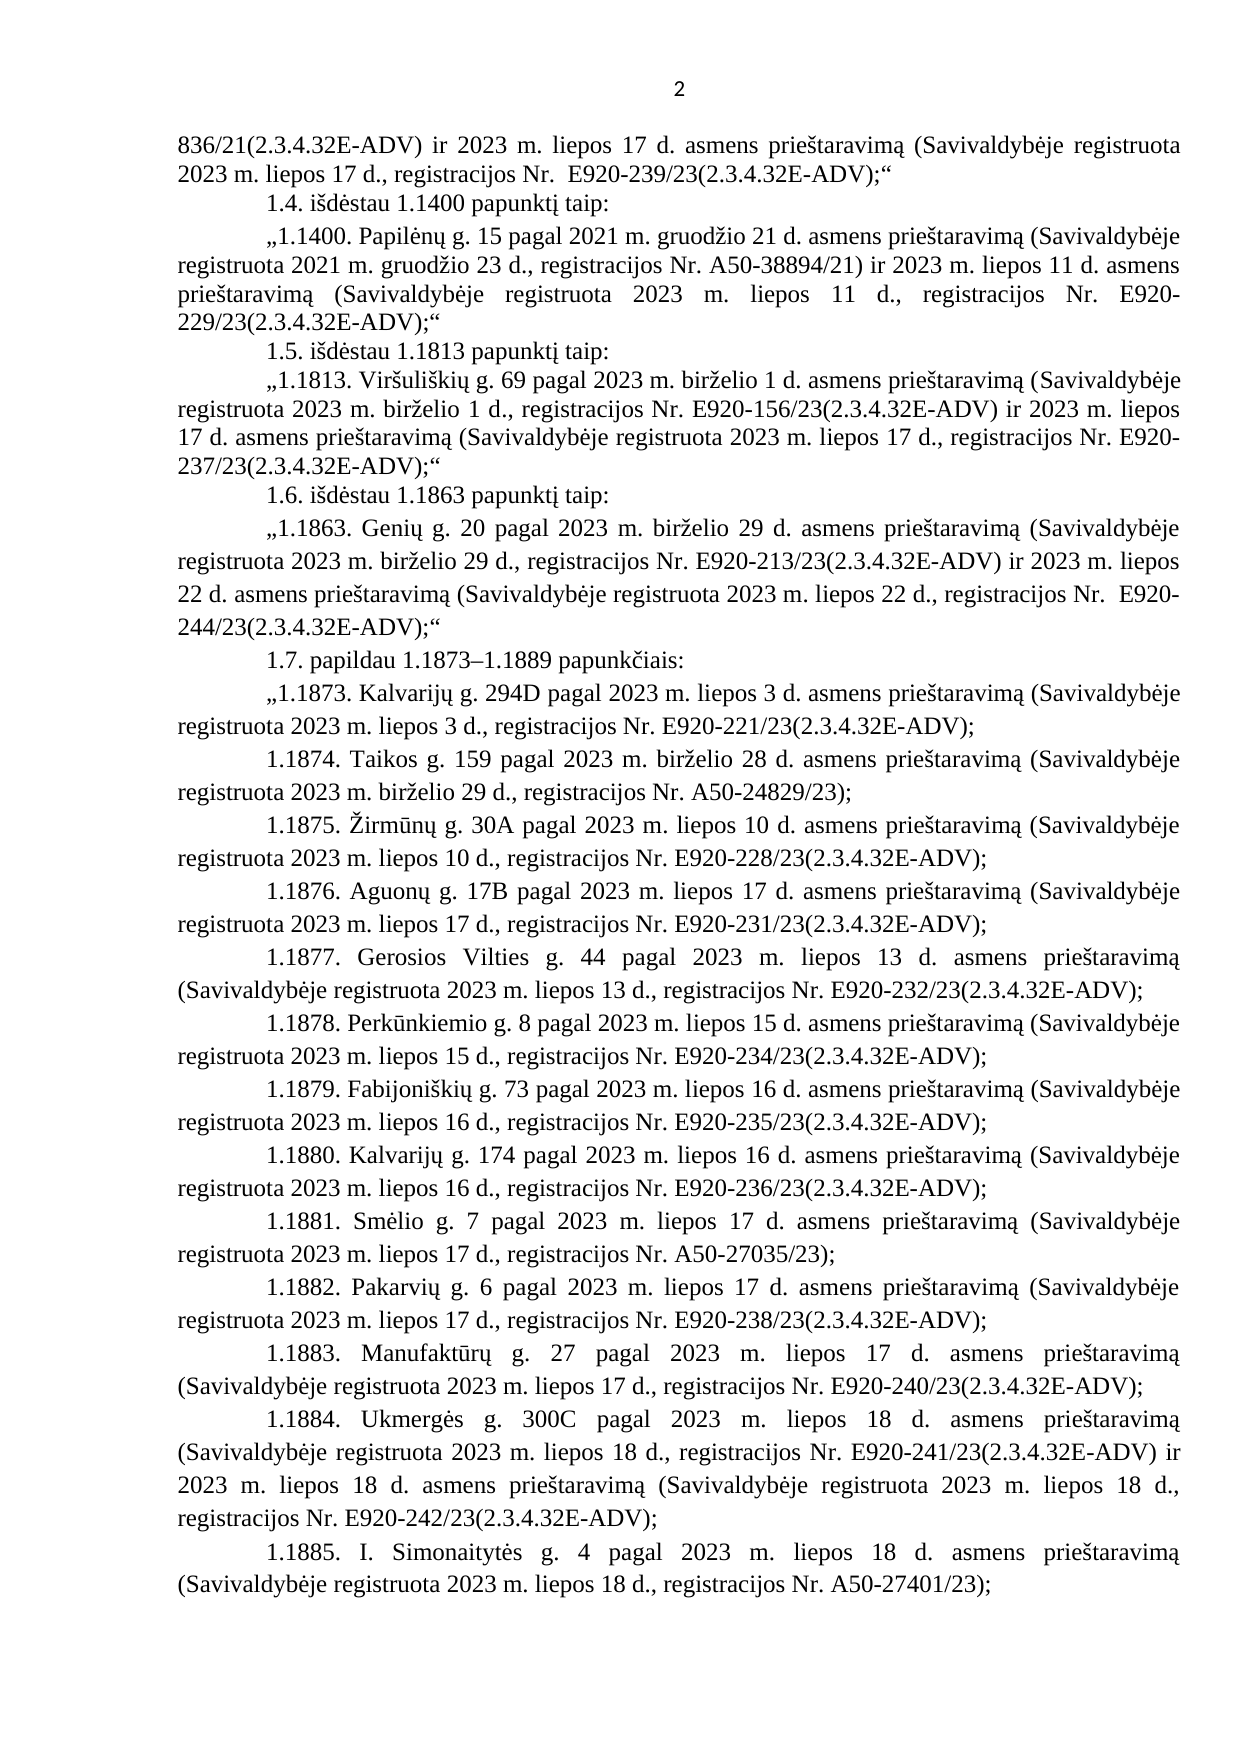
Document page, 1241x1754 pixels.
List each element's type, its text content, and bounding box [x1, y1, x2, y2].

text 1.1883. Manufaktūrų g. 27 pagal 2023 m. liepos 17 d. asmens prieštaravimą (Savivaldybėje registruota 2023 m. liepos 17 d., registracijos Nr. E920-240/23(2.3.4.32E-ADV); [177, 1338, 1181, 1400]
text 1.6. išdėstau 1.1863 papunktį taip: [252, 480, 1181, 509]
text 1.1876. Aguonų g. 17B pagal 2023 m. liepos 17 d. asmens prieštaravimą (Savivaldybėje registruota 2023 m. liepos 17 d., registracijos Nr. E920-231/23(2.3.4.32E-ADV); [177, 876, 1181, 938]
text 1.1880. Kalvarijų g. 174 pagal 2023 m. liepos 16 d. asmens prieštaravimą (Savivaldybėje registruota 2023 m. liepos 16 d., registracijos Nr. E920-236/23(2.3.4.32E-ADV); [177, 1140, 1181, 1202]
text „1.1863. Genių g. 20 pagal 2023 m. birželio 29 d. asmens prieštaravimą (Savivaldybėje registruota 2023 m. birželio 29 d., registracijos Nr. E920-213/23(2.3.4.32E-ADV) ir 2023 m. liepos 22 d. asmens prieštaravimą (Savivaldybėje registruota 2023 m. liepos 22 d., registracijos Nr. E920-244/23(2.3.4.32E-ADV);“ [177, 513, 1181, 641]
text 1.1874. Taikos g. 159 pagal 2023 m. birželio 28 d. asmens prieštaravimą (Savivaldybėje registruota 2023 m. birželio 29 d., registracijos Nr. A50-24829/23); [177, 744, 1181, 806]
text 1.1881. Smėlio g. 7 pagal 2023 m. liepos 17 d. asmens prieštaravimą (Savivaldybėje registruota 2023 m. liepos 17 d., registracijos Nr. A50-27035/23); [177, 1206, 1181, 1268]
text 1.1877. Gerosios Vilties g. 44 pagal 2023 m. liepos 13 d. asmens prieštaravimą (Savivaldybėje registruota 2023 m. liepos 13 d., registracijos Nr. E920-232/23(2.3.4.32E-ADV); [177, 942, 1181, 1004]
text 1.1878. Perkūnkiemio g. 8 pagal 2023 m. liepos 15 d. asmens prieštaravimą (Savivaldybėje registruota 2023 m. liepos 15 d., registracijos Nr. E920-234/23(2.3.4.32E-ADV); [177, 1008, 1181, 1070]
text 1.1879. Fabijoniškių g. 73 pagal 2023 m. liepos 16 d. asmens prieštaravimą (Savivaldybėje registruota 2023 m. liepos 16 d., registracijos Nr. E920-235/23(2.3.4.32E-ADV); [177, 1074, 1181, 1136]
text 836/21(2.3.4.32E-ADV) ir 2023 m. liepos 17 d. asmens prieštaravimą (Savivaldybėje registruota 2023 m. liepos 17 d., registracijos Nr. E920-239/23(2.3.4.32E-ADV);“ [177, 131, 1181, 188]
text 1.1882. Pakarvių g. 6 pagal 2023 m. liepos 17 d. asmens prieštaravimą (Savivaldybėje registruota 2023 m. liepos 17 d., registracijos Nr. E920-238/23(2.3.4.32E-ADV); [177, 1272, 1181, 1334]
text 1.7. papildau 1.1873–1.1889 papunkčiais: [177, 645, 1181, 674]
text 1.4. išdėstau 1.1400 papunktį taip: [252, 188, 1181, 217]
text 1.5. išdėstau 1.1813 papunktį taip: [177, 336, 1181, 365]
text „1.1400. Papilėnų g. 15 pagal 2021 m. gruodžio 21 d. asmens prieštaravimą (Savivaldybėje registruota 2021 m. gruodžio 23 d., registracijos Nr. A50-38894/21) ir 2023 m. liepos 11 d. asmens prieštaravimą (Savivaldybėje registruota 2023 m. liepos 11 d., registracijos Nr. E920-229/23(2.3.4.32E-ADV);“ [177, 221, 1181, 336]
text 1.1875. Žirmūnų g. 30A pagal 2023 m. liepos 10 d. asmens prieštaravimą (Savivaldybėje registruota 2023 m. liepos 10 d., registracijos Nr. E920-228/23(2.3.4.32E-ADV); [177, 810, 1181, 872]
text „1.1873. Kalvarijų g. 294D pagal 2023 m. liepos 3 d. asmens prieštaravimą (Savivaldybėje registruota 2023 m. liepos 3 d., registracijos Nr. E920-221/23(2.3.4.32E-ADV); [177, 678, 1181, 740]
text 1.1885. I. Simonaitytės g. 4 pagal 2023 m. liepos 18 d. asmens prieštaravimą (Savivaldybėje registruota 2023 m. liepos 18 d., registracijos Nr. A50-27401/23); [177, 1537, 1181, 1598]
text „1.1813. Viršuliškių g. 69 pagal 2023 m. birželio 1 d. asmens prieštaravimą (Savivaldybėje registruota 2023 m. birželio 1 d., registracijos Nr. E920-156/23(2.3.4.32E-ADV) ir 2023 m. liepos 17 d. asmens prieštaravimą (Savivaldybėje registruota 2023 m. liepos 17 d., registracijos Nr. E920-237/23(2.3.4.32E-ADV);“ [177, 365, 1181, 480]
text 1.1884. Ukmergės g. 300C pagal 2023 m. liepos 18 d. asmens prieštaravimą (Savivaldybėje registruota 2023 m. liepos 18 d., registracijos Nr. E920-241/23(2.3.4.32E-ADV) ir 2023 m. liepos 18 d. asmens prieštaravimą (Savivaldybėje registruota 2023 m. liepos 18 d., registracijos Nr. E920-242/23(2.3.4.32E-ADV); [177, 1404, 1181, 1532]
